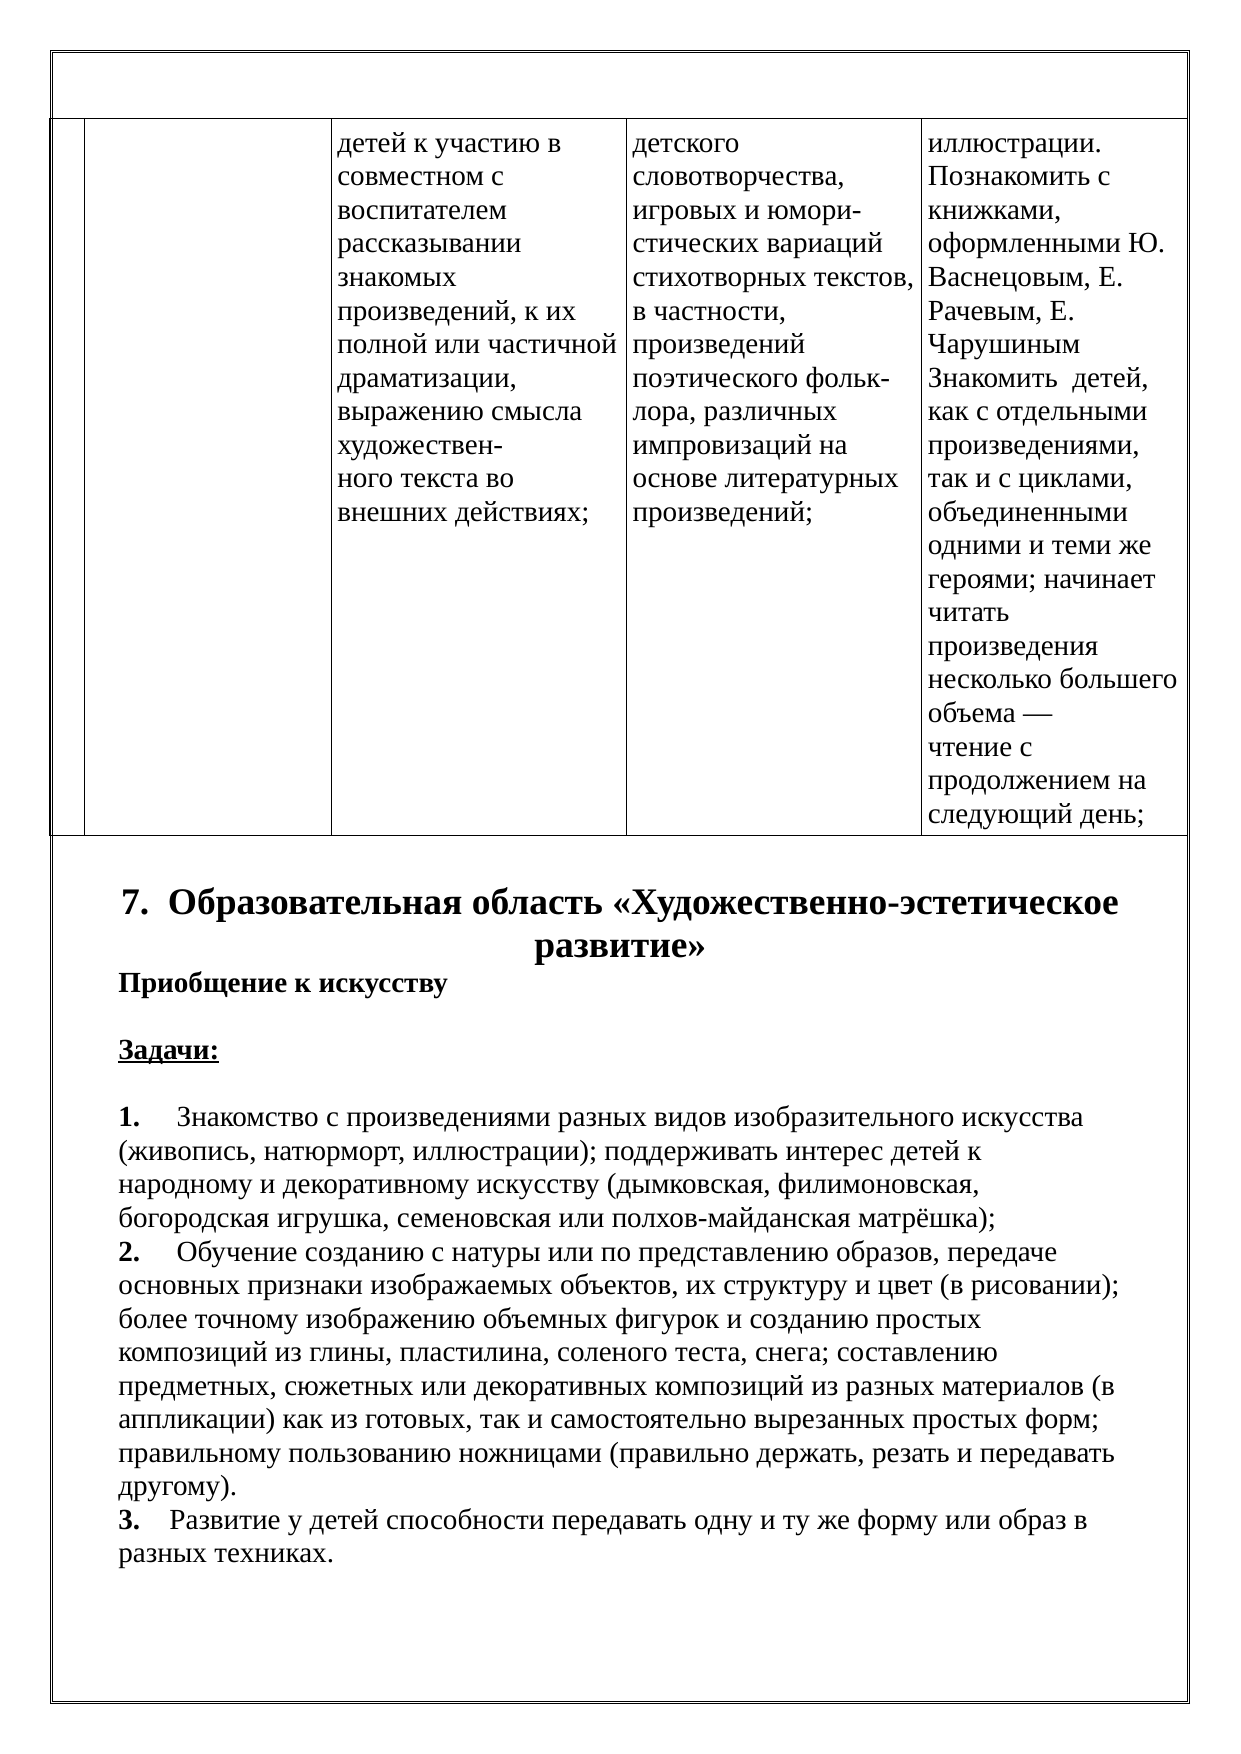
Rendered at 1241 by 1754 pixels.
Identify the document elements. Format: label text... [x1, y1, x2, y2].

text Приобщение к искусству [118, 965, 1122, 999]
table_header [85, 119, 331, 835]
table_header детей к участию в совместном с воспитателем рассказывании знакомых произведений, к их полной или частичной драматизации, выражению смысла художествен- ного текста во внешних действиях; [332, 119, 626, 835]
table_header иллюстрации. Познакомить с книжками, оформленными Ю. Васнецовым, Е. Рачевым, Е. Чарушиным Знакомить детей, как с отдельными произведениями, так и с циклами, объединенными одними и теми же героями; начинает читать произведения несколько большего объема — чтение с продолжением на следующий день; [922, 119, 1187, 835]
text 1. Знакомство с произведениями разных видов изобразительного искусства (живопись, натюрморт, иллюстрации); поддерживать интерес детей к народному и декоративному искусству (дымковская, филимоновская, богородская игрушка, семеновская или полхов-майданская матрёшка); [118, 1099, 1122, 1234]
text 3. Развитие у детей способности передавать одну и ту же форму или образ в разных техниках. [118, 1502, 1122, 1569]
text Задачи: [118, 1032, 1122, 1066]
table_header детского словотворчества, игровых и юмори- стических вариаций стихотворных текстов, в частности, произведений поэтического фольк- лора, различных импровизаций на основе литературных произведений; [627, 119, 921, 835]
table_header [53, 119, 84, 835]
text 7. Образовательная область «Художественно-эстетическое развитие» [118, 879, 1122, 965]
text 2. Обучение созданию с натуры или по представлению образов, передаче основных признаки изображаемых объектов, их структуру и цвет (в рисовании); более точному изображению объемных фигурок и созданию простых композиций из глины, пластилина, соленого теста, снега; составлению предметных, сюжетных или декоративных композиций из разных материалов (в аппликации) как из готовых, так и самостоятельно вырезанных простых форм; правильному пользованию ножницами (правильно держать, резать и передавать другому). [118, 1234, 1122, 1502]
